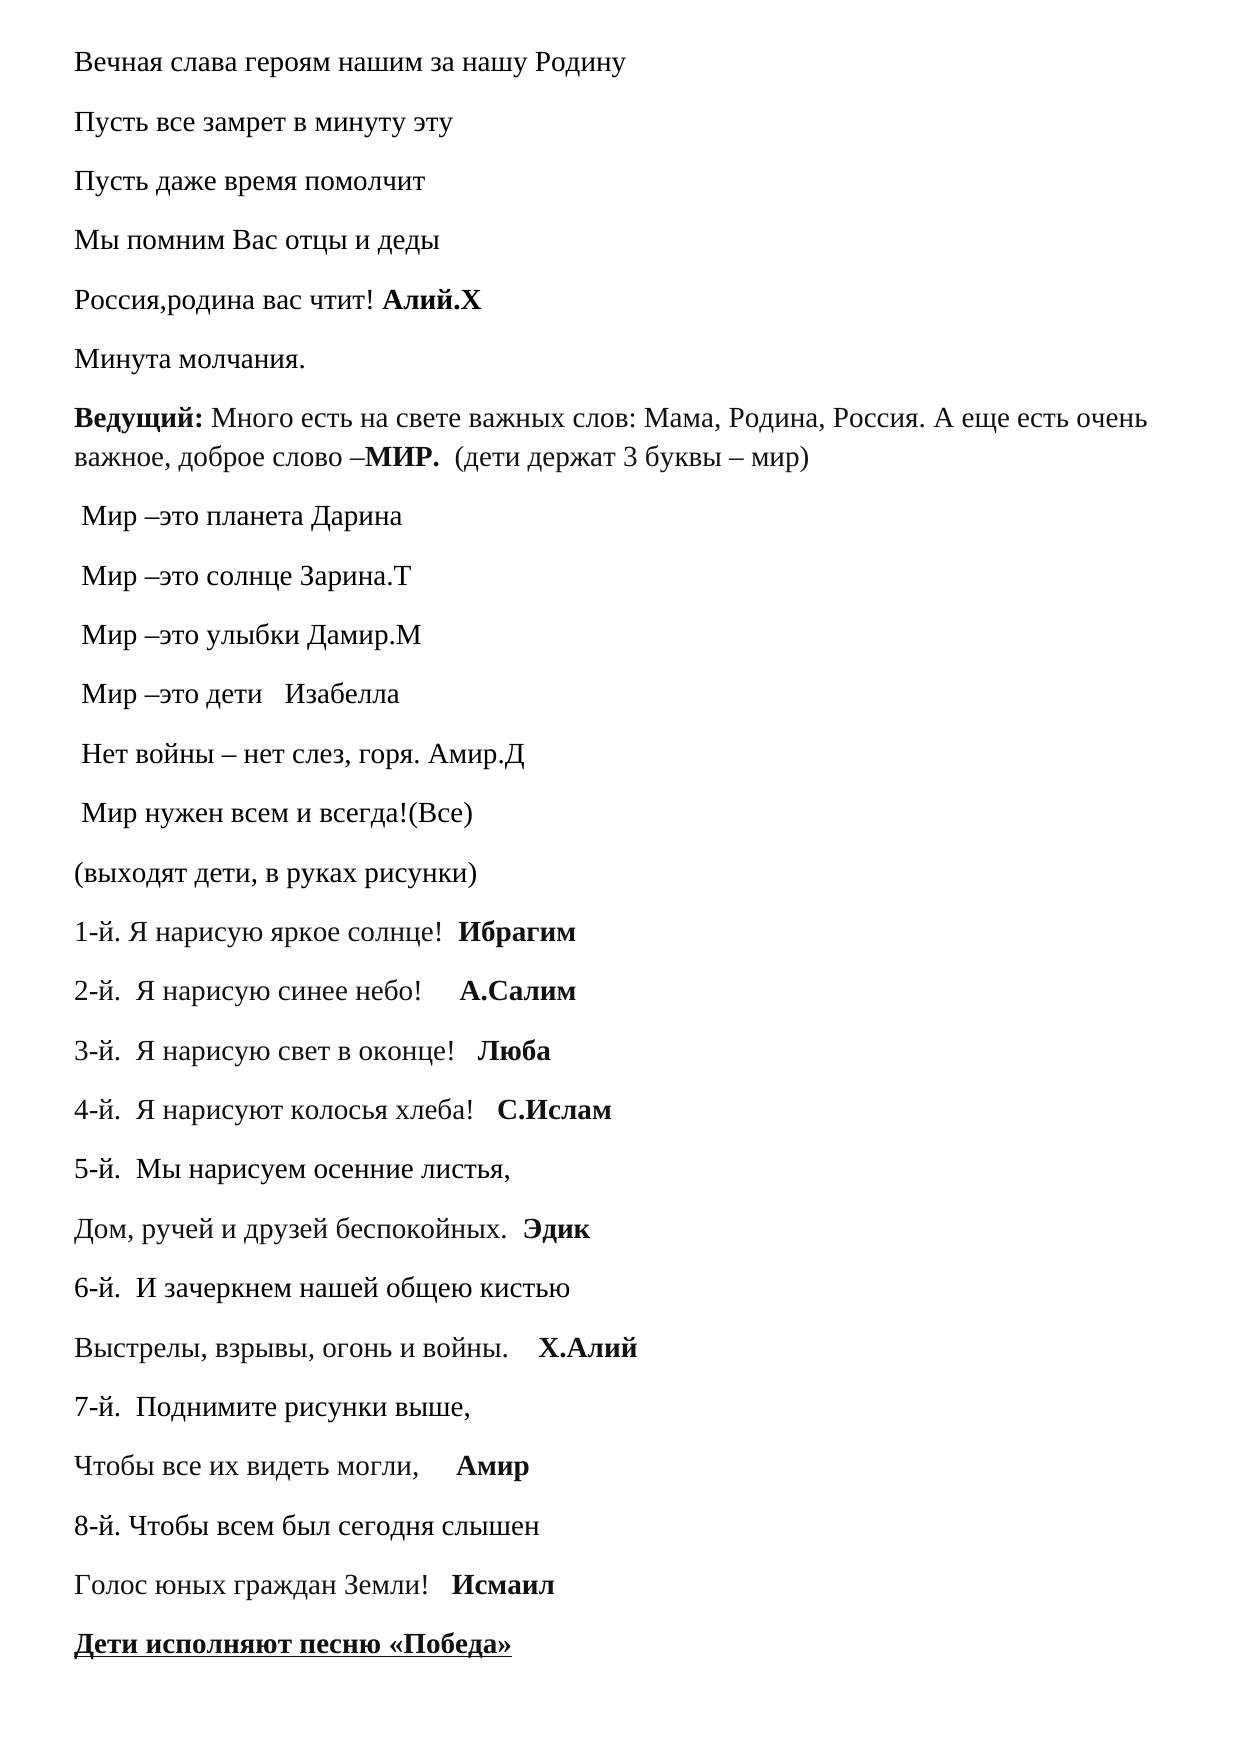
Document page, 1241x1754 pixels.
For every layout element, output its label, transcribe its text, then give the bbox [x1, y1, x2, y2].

text 2-й. Я нарисую синее небо! А.Салим [74, 973, 1181, 1007]
text Чтобы все их видеть могли, Амир [74, 1448, 1181, 1482]
text Нет войны – нет слез, горя. Амир.Д [74, 736, 1181, 769]
text Россия,родина вас чтит! Алий.Х [74, 282, 1181, 315]
text 4-й. Я нарисуют колосья хлеба! С.Ислам [74, 1092, 1181, 1126]
text Мир –это солнце Зарина.Т [74, 558, 1181, 591]
text Ведущий: Много есть на свете важных слов: Мама, Родина, Россия. А еще есть очень важное, доброе слово –МИР. (дети держат 3 буквы – мир) [74, 401, 1181, 473]
text Голос юных граждан Земли! Исмаил [74, 1567, 1181, 1601]
text Мир –это улыбки Дамир.М [74, 617, 1181, 651]
text 3-й. Я нарисую свет в оконце! Люба [74, 1033, 1181, 1066]
text Выстрелы, взрывы, огонь и войны. Х.Алий [74, 1330, 1181, 1363]
text 8-й. Чтобы всем был сегодня слышен [74, 1508, 1181, 1541]
text Дом, ручей и друзей беспокойных. Эдик [74, 1211, 1181, 1244]
text Пусть даже время помолчит [74, 163, 1181, 197]
text Мы помним Вас отцы и деды [74, 222, 1181, 256]
text Дети исполняют песню «Победа» [74, 1627, 1181, 1660]
text 7-й. Поднимите рисунки выше, [74, 1389, 1181, 1423]
text Минута молчания. [74, 341, 1181, 375]
text Мир –это дети Изабелла [74, 677, 1181, 710]
text Вечная слава героям нашим за нашу Родину [74, 44, 1181, 78]
text 5-й. Мы нарисуем осенние листья, [74, 1152, 1181, 1185]
text Мир нужен всем и всегда!(Все) [74, 795, 1181, 829]
text 1-й. Я нарисую яркое солнце! Ибрагим [74, 914, 1181, 948]
text 6-й. И зачеркнем нашей общею кистью [74, 1270, 1181, 1304]
text Мир –это планета Дарина [74, 498, 1181, 532]
text (выходят дети, в руках рисунки) [74, 855, 1181, 888]
text Пусть все замрет в минуту эту [74, 104, 1181, 137]
